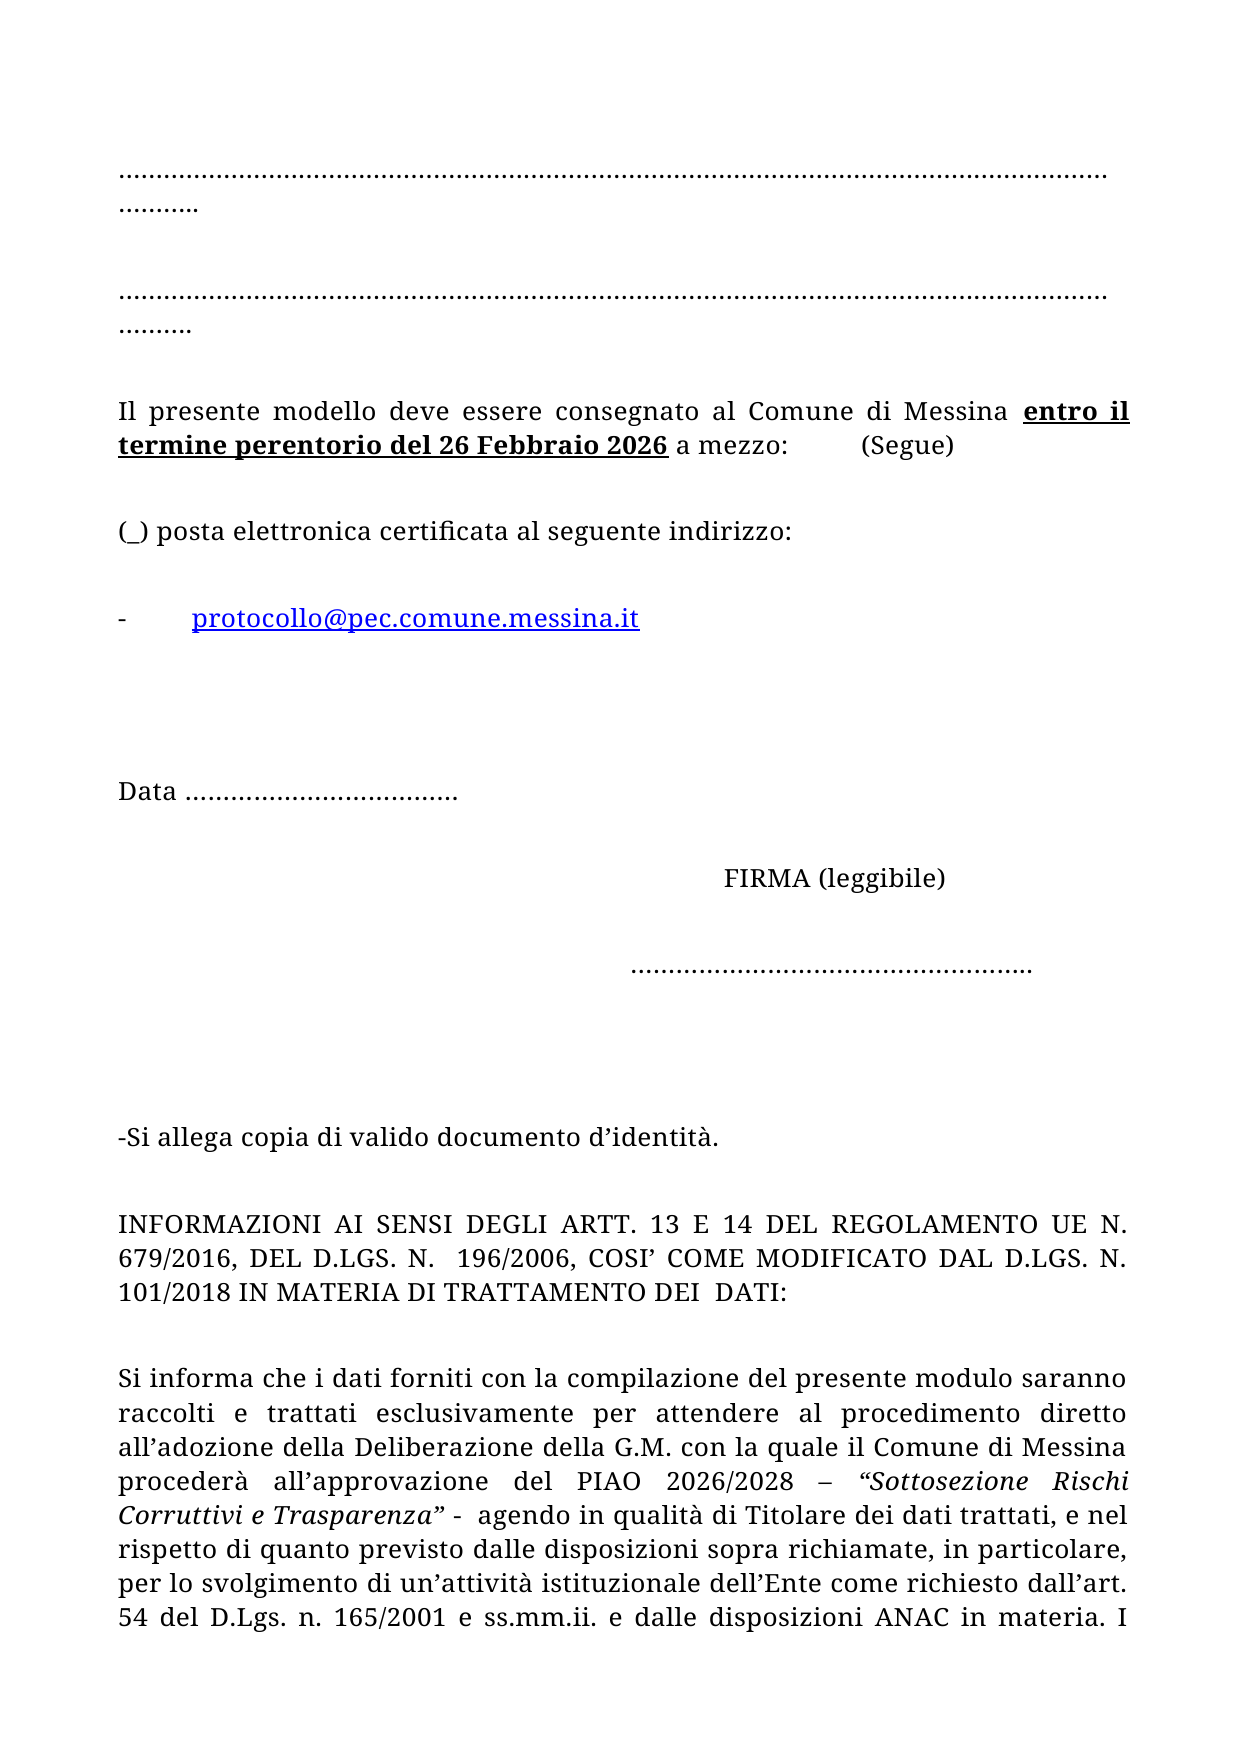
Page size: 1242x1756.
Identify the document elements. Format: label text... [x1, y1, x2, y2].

text (_) posta elettronica certificata al seguente indirizzo: [118, 514, 1129, 548]
text -Si allega copia di valido documento d’identità. [118, 1120, 1129, 1154]
text …………………………………………….. [118, 947, 1129, 981]
text ……………………………………………………………………………………………………………………………. [118, 273, 1129, 341]
text Si informa che i dati forniti con la compilazione del presente modulo saranno raccolti e trattati esclusivamente per attendere al procedimento diretto all’adozione della Deliberazione della G.M. con la quale il Comune di Messina procederà all’approvazione del PIAO 2026/2028 – “Sottosezione Rischi Corruttivi e Trasparenza” - agendo in qualità di Titolare dei dati trattati, e nel rispetto di quanto previsto dalle disposizioni sopra richiamate, in particolare, per lo svolgimento di un’attività istituzionale dell’Ente come richiesto dall’art. 54 del D.Lgs. n. 165/2001 e ss.mm.ii. e dalle disposizioni ANAC in materia. I [118, 1361, 1129, 1634]
text INFORMAZIONI AI SENSI DEGLI ARTT. 13 E 14 DEL REGOLAMENTO UE N. 679/2016, DEL D.LGS. N. 196/2006, COSI’ COME MODIFICATO DAL D.LGS. N. 101/2018 IN MATERIA DI TRATTAMENTO DEI DATI: [118, 1206, 1129, 1309]
text FIRMA (leggibile) [118, 860, 1129, 894]
text Il presente modello deve essere consegnato al Comune di Messina entro il termine perentorio del 26 Febbraio 2026 a mezzo: (Segue) [118, 393, 1129, 461]
text - protocollo@pec.comune.messina.it [118, 601, 1129, 634]
text …………………………………………………………………………………………………………………………….. [118, 152, 1129, 220]
text Data ……………………………… [118, 774, 1129, 808]
